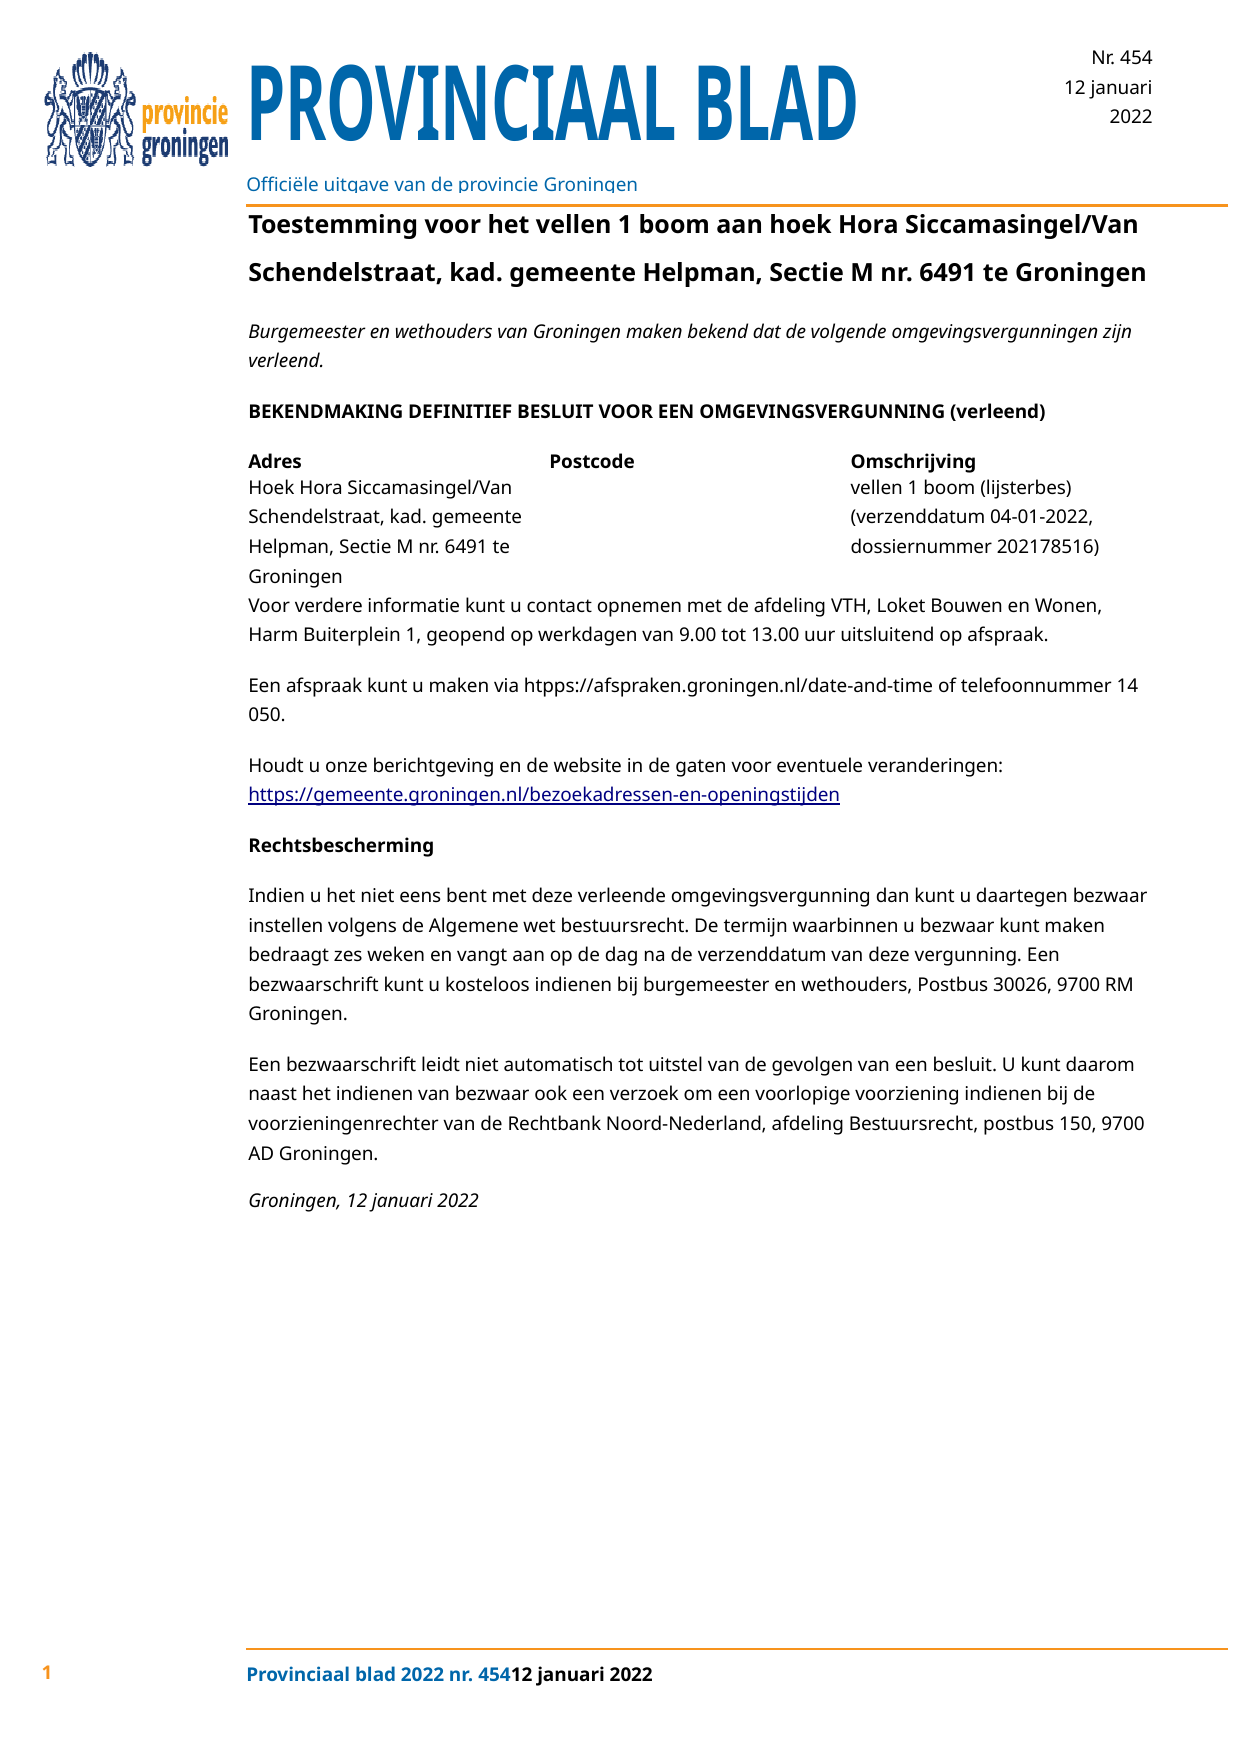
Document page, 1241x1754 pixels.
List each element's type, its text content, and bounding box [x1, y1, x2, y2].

table_header Adres [248, 449, 549, 474]
text Rechtsbescherming [248, 832, 1152, 858]
text Toestemming voor het vellen 1 boom aan hoek Hora Siccamasingel/Van Schendelstraat, kad. gemeente Helpman, Sectie M nr. 6491 te Groningen [248, 207, 1152, 288]
picture [41, 47, 231, 172]
table_cell vellen 1 boom (lijsterbes) (verzenddatum 04-01-2022, dossiernummer 202178516) [850, 474, 1152, 589]
table_cell Hoek Hora Siccamasingel/Van Schendelstraat, kad. gemeente Helpman, Sectie M nr. 6491 te Groningen [248, 474, 549, 589]
table_cell [549, 474, 850, 589]
table_header Omschrijving [850, 449, 1152, 474]
text Voor verdere informatie kunt u contact opnemen met de afdeling VTH, Loket Bouwen en Wonen, Harm Buiterplein 1, geopend op werkdagen van 9.00 tot 13.00 uur uitsluitend op afspraak. [248, 592, 1152, 647]
text Burgemeester en wethouders van Groningen maken bekend dat de volgende omgevingsvergunningen zijn verleend. [248, 318, 1152, 373]
text Groningen, 12 januari 2022 [248, 1188, 1152, 1213]
text Een afspraak kunt u maken via htpps://afspraken.groningen.nl/date-and-time of telefoonnummer 14 050. [248, 672, 1152, 727]
text BEKENDMAKING DEFINITIEF BESLUIT VOOR EEN OMGEVINGSVERGUNNING (verleend) [248, 398, 1152, 424]
text Indien u het niet eens bent met deze verleende omgevingsvergunning dan kunt u daartegen bezwaar instellen volgens de Algemene wet bestuursrecht. De termijn waarbinnen u bezwaar kunt maken bedraagt zes weken en vangt aan op de dag na de verzenddatum van deze vergunning. Een bezwaarschrift kunt u kosteloos indienen bij burgemeester en wethouders, Postbus 30026, 9700 RM Groningen. [248, 882, 1152, 1026]
text Een bezwaarschrift leidt niet automatisch tot uitstel van de gevolgen van een besluit. U kunt daarom naast het indienen van bezwaar ook een verzoek om een voorlopige voorziening indienen bij de voorzieningenrechter van de Rechtbank Noord-Nederland, afdeling Bestuursrecht, postbus 150, 9700 AD Groningen. [248, 1051, 1152, 1166]
text Houdt u onze berichtgeving en de website in de gaten voor eventuele veranderingen: https://gemeente.groningen.nl/bezoekadressen-en-openingstijden [248, 752, 1152, 807]
table_header Postcode [549, 449, 850, 474]
